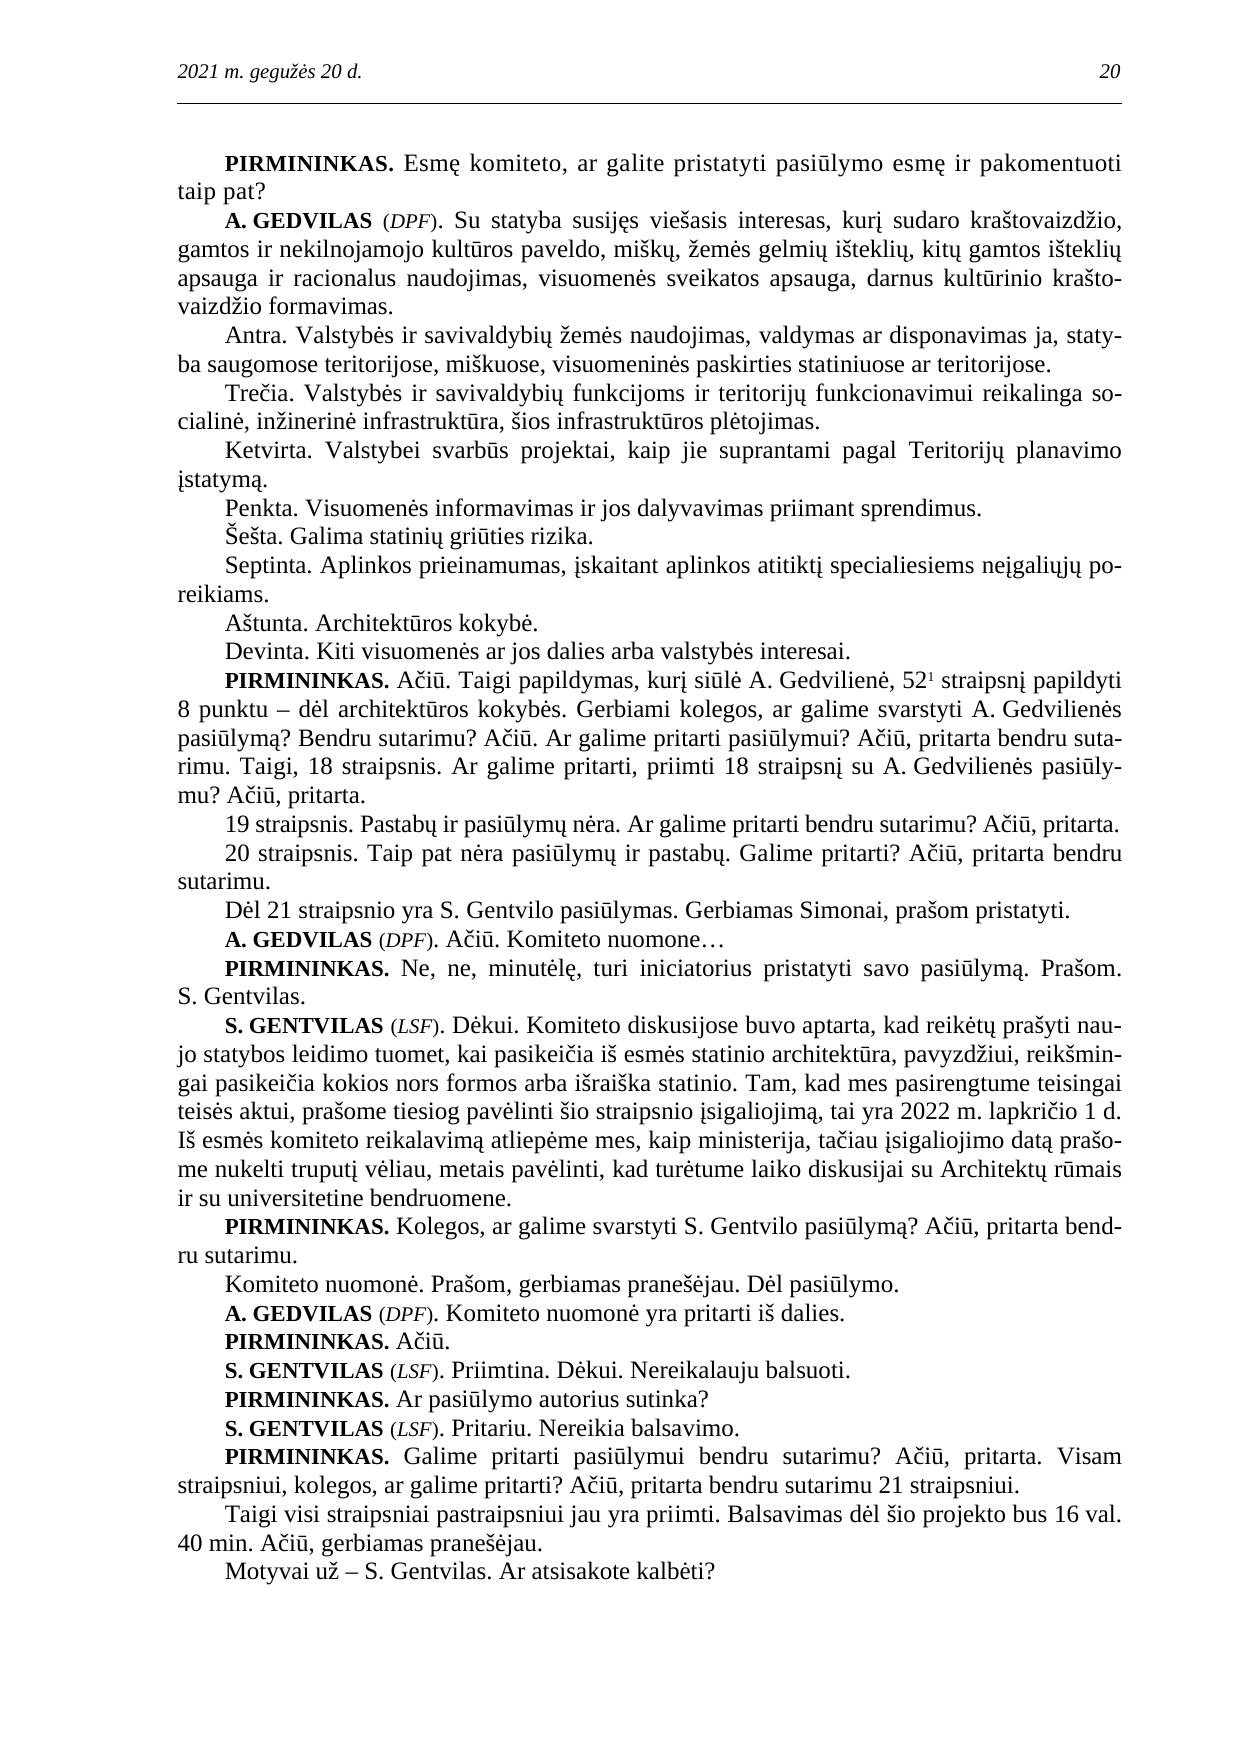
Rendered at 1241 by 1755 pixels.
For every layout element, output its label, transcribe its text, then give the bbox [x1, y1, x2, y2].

text PIRMININKAS. Ar pa­siū­ly­mo au­to­rius su­tin­ka? [177, 1384, 1122, 1413]
text PIRMININKAS. Ko­le­gos, ar ga­li­me svars­ty­ti S. Gent­vi­lo pa­siū­ly­mą? Ačiū, pri­tar­ta ben­d­ru su­ta­ri­mu. [177, 1211, 1122, 1269]
text Tre­čia. Vals­ty­bės ir sa­vi­val­dy­bių funk­ci­joms ir te­ri­to­ri­jų funk­cio­na­vi­mui rei­ka­lin­ga so­cia­li­nė, in­ži­ne­ri­nė in­fra­struk­tū­ra, šios in­fra­struk­tū­ros plė­to­ji­mas. [177, 378, 1122, 435]
text S. GENTVILAS (LSF). Pri­ta­riu. Ne­rei­kia bal­sa­vi­mo. [177, 1413, 1122, 1441]
text A. GEDVILAS (DPF). Su sta­ty­ba su­si­jęs vie­ša­sis in­te­re­sas, ku­rį su­da­ro kraš­to­vaiz­džio, gam­tos ir ne­kil­no­ja­mo­jo kul­tū­ros pa­vel­do, miš­kų, že­mės gel­mių iš­tek­lių, ki­tų gam­tos iš­tek­lių ap­sau­ga ir ra­cio­na­lus nau­do­ji­mas, vi­suo­me­nės svei­ka­tos ap­sau­ga, dar­nus kul­tū­ri­nio kraš­to­vaiz­džio for­ma­vi­mas. [177, 205, 1122, 320]
text A. GEDVILAS (DPF). Ko­mi­te­to nuo­mo­nė yra pri­tar­ti iš da­lies. [177, 1298, 1122, 1326]
text PIRMININKAS. Ne, ne, mi­nu­tė­lę, tu­ri ini­cia­to­rius pri­sta­ty­ti sa­vo pa­siū­ly­mą. Pra­šom. S. Gent­vi­las. [177, 953, 1122, 1010]
text An­tra. Vals­ty­bės ir sa­vi­val­dy­bių že­mės nau­do­ji­mas, val­dy­mas ar dis­po­na­vi­mas ja, sta­ty­ba sau­go­mo­se te­ri­to­ri­jo­se, miš­kuo­se, vi­suo­me­ni­nės pa­skir­ties sta­ti­niuo­se ar te­ri­to­ri­jo­se. [177, 320, 1122, 378]
text PIRMININKAS. Es­mę ko­mi­te­to, ar ga­li­te pri­sta­ty­ti pa­siū­ly­mo es­mę ir pa­ko­men­tuo­ti taip pat? [177, 148, 1122, 205]
text Dėl 21 straips­nio yra S. Gent­vi­lo pa­siū­ly­mas. Ger­bia­mas Si­mo­nai, pra­šom pri­sta­ty­ti. [177, 895, 1122, 924]
text Sep­tin­ta. Ap­lin­kos pri­ei­na­mu­mas, įskai­tant ap­lin­kos ati­tik­tį spe­cia­lie­siems ne­įga­lių­jų po­rei­kiams. [177, 550, 1122, 608]
text Penk­ta. Vi­suo­me­nės in­for­ma­vi­mas ir jos da­ly­va­vi­mas pri­imant spren­di­mus. [177, 493, 1122, 521]
text Aš­tun­ta. Ar­chi­tek­tū­ros ko­ky­bė. [177, 608, 1122, 636]
text S. GENTVILAS (LSF). Dė­kui. Ko­mi­te­to dis­ku­si­jo­se bu­vo ap­tar­ta, kad rei­kė­tų pra­šy­ti nau­jo sta­ty­bos lei­di­mo tuo­met, kai pa­si­kei­čia iš es­mės sta­ti­nio ar­chi­tek­tū­ra, pa­vyz­džiui, reikš­min­gai pa­si­kei­čia ko­kios nors for­mos ar­ba iš­raiš­ka sta­ti­nio. Tam, kad mes pa­si­reng­tu­me tei­sin­gai tei­sės ak­tui, pra­šo­me tie­siog pa­vė­lin­ti šio straips­nio įsi­ga­lio­ji­mą, tai yra 2022 m. lap­kri­čio 1 d. Iš es­mės ko­mi­te­to rei­ka­la­vi­mą at­lie­pė­me mes, kaip mi­nis­te­ri­ja, ta­čiau įsi­ga­lio­ji­mo da­tą pra­šo­me nu­kel­ti tru­pu­tį vė­liau, me­tais pa­vė­lin­ti, kad tu­rė­tu­me lai­ko dis­ku­si­jai su Ar­chi­tek­tų rū­mais ir su uni­ver­si­te­ti­ne ben­druo­me­ne. [177, 1010, 1122, 1211]
text PIRMININKAS. Ga­li­me pri­tar­ti pa­siū­ly­mui ben­dru su­ta­ri­mu? Ačiū, pri­tar­ta. Vi­sam straips­niui, ko­le­gos, ar ga­li­me pri­tar­ti? Ačiū, pri­tar­ta ben­dru su­ta­ri­mu 21 straips­niui. [177, 1441, 1122, 1499]
text Ket­vir­ta. Vals­ty­bei svar­būs pro­jek­tai, kaip jie su­pran­ta­mi pa­gal Te­ri­to­ri­jų pla­na­vi­mo įstaty­mą. [177, 435, 1122, 493]
text De­vin­ta. Ki­ti vi­suo­me­nės ar jos da­lies ar­ba vals­ty­bės in­te­re­sai. [177, 636, 1122, 665]
text Mo­ty­vai už – S. Gent­vi­las. Ar at­si­sa­ko­te kal­bė­ti? [177, 1556, 1122, 1585]
text S. GENTVILAS (LSF). Pri­im­ti­na. Dė­kui. Ne­rei­ka­lau­ju bal­suo­ti. [177, 1355, 1122, 1384]
text Šeš­ta. Ga­li­ma sta­ti­nių griū­ties ri­zi­ka. [177, 521, 1122, 550]
text PIRMININKAS. Ačiū. [177, 1326, 1122, 1355]
text 20 straips­nis. Taip pat nė­ra pa­siū­ly­mų ir pa­sta­bų. Ga­li­me pri­tar­ti? Ačiū, pri­tar­ta ben­dru su­ta­ri­mu. [177, 838, 1122, 895]
text Tai­gi vi­si straips­niai pa­straips­niui jau yra pri­im­ti. Bal­sa­vi­mas dėl šio pro­jek­to bus 16 val. 40 min. Ačiū, ger­bia­mas pra­ne­šė­jau. [177, 1499, 1122, 1556]
text A. GEDVILAS (DPF). Ačiū. Ko­mi­te­to nuo­mo­ne… [177, 924, 1122, 953]
text Ko­mi­te­to nuo­mo­nė. Pra­šom, ger­bia­mas pra­ne­šė­jau. Dėl pa­siū­ly­mo. [177, 1269, 1122, 1298]
text 19 straips­nis. Pa­sta­bų ir pa­siū­ly­mų nė­ra. Ar ga­li­me pri­tar­ti ben­dru su­ta­ri­mu? Ačiū, pri­tar­ta. [177, 809, 1122, 838]
text PIRMININKAS. Ačiū. Tai­gi pa­pil­dy­mas, ku­rį siū­lė A. Ged­vi­lie­nė, 521 straips­nį pa­pil­dy­ti 8 punk­tu – dėl ar­chi­tek­tū­ros ko­ky­bės. Ger­bia­mi ko­le­gos, ar ga­li­me svars­ty­ti A. Ged­vi­lie­nės pa­siū­ly­mą? Ben­dru su­ta­ri­mu? Ačiū. Ar ga­li­me pri­tar­ti pa­siū­ly­mui? Ačiū, pri­tar­ta ben­dru su­ta­ri­mu. Tai­gi, 18 straips­nis. Ar ga­li­me pri­tar­ti, pri­im­ti 18 straips­nį su A. Ged­vi­lie­nės pa­siū­ly­mu? Ačiū, pri­tar­ta. [177, 665, 1122, 809]
